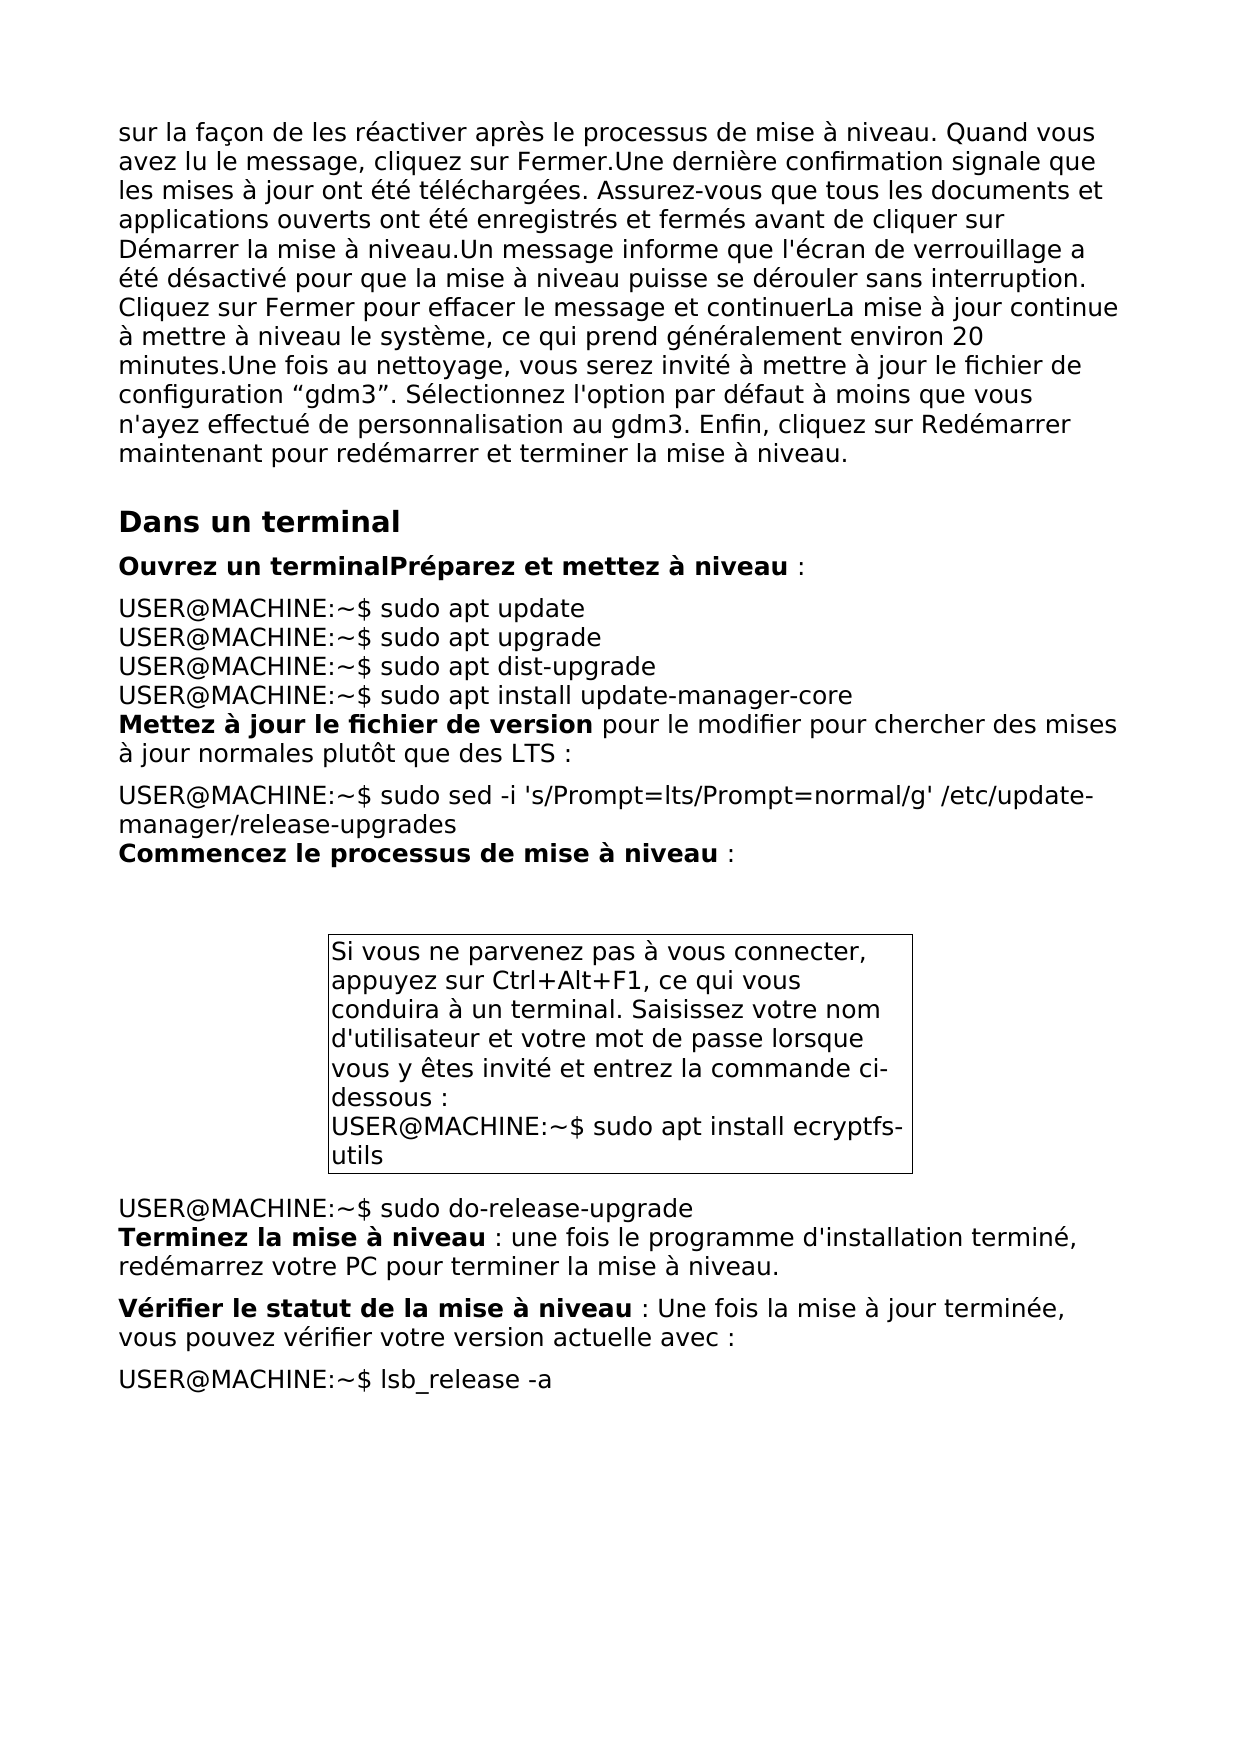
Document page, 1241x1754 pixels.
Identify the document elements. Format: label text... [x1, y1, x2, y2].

text USER@MACHINE:~$ sudo apt update USER@MACHINE:~$ sudo apt upgrade USER@MACHINE:~$ sudo apt dist-upgrade USER@MACHINE:~$ sudo apt install update-manager-core [118, 594, 1122, 710]
text sur la façon de les réactiver après le processus de mise à niveau. Quand vous avez lu le message, cliquez sur Fermer.Une dernière confirmation signale que les mises à jour ont été téléchargées. Assurez-vous que tous les documents et applications ouverts ont été enregistrés et fermés avant de cliquer sur Démarrer la mise à niveau.Un message informe que l'écran de verrouillage a été désactivé pour que la mise à niveau puisse se dérouler sans interruption. Cliquez sur Fermer pour effacer le message et continuerLa mise à jour continue à mettre à niveau le système, ce qui prend généralement environ 20 minutes.Une fois au nettoyage, vous serez invité à mettre à jour le fichier de configuration “gdm3”. Sélectionnez l'option par défaut à moins que vous n'ayez effectué de personnalisation au gdm3. Enfin, cliquez sur Redémarrer maintenant pour redémarrer et terminer la mise à niveau. [118, 118, 1122, 468]
text Vérifier le statut de la mise à niveau : Une fois la mise à jour terminée, vous pouvez vérifier votre version actuelle avec : [118, 1294, 1122, 1352]
text Mettez à jour le fichier de version pour le modifier pour chercher des mises à jour normales plutôt que des LTS : [118, 710, 1122, 769]
subtitle Dans un terminal [118, 506, 1122, 539]
text USER@MACHINE:~$ sudo do-release-upgrade [118, 881, 1122, 1223]
text USER@MACHINE:~$ lsb_release -a [118, 1365, 1122, 1394]
text [319, 910, 921, 1182]
table_header Si vous ne parvenez pas à vous connecter, appuyez sur Ctrl+Alt+F1, ce qui vous conduira à un terminal. Saisissez votre nom d'utilisateur et votre mot de passe lorsque vous y êtes invité et entrez la commande ci-dessous : USER@MACHINE:~$ sudo apt install ecryptfs-utils [329, 935, 912, 1173]
text USER@MACHINE:~$ sudo sed -i 's/Prompt=lts/Prompt=normal/g' /etc/update-manager/release-upgrades [118, 781, 1122, 839]
text Terminez la mise à niveau : une fois le programme d'installation terminé, redémarrez votre PC pour terminer la mise à niveau. [118, 1223, 1122, 1282]
text Ouvrez un terminalPréparez et mettez à niveau : [118, 552, 1122, 581]
text Commencez le processus de mise à niveau : [118, 839, 1122, 869]
